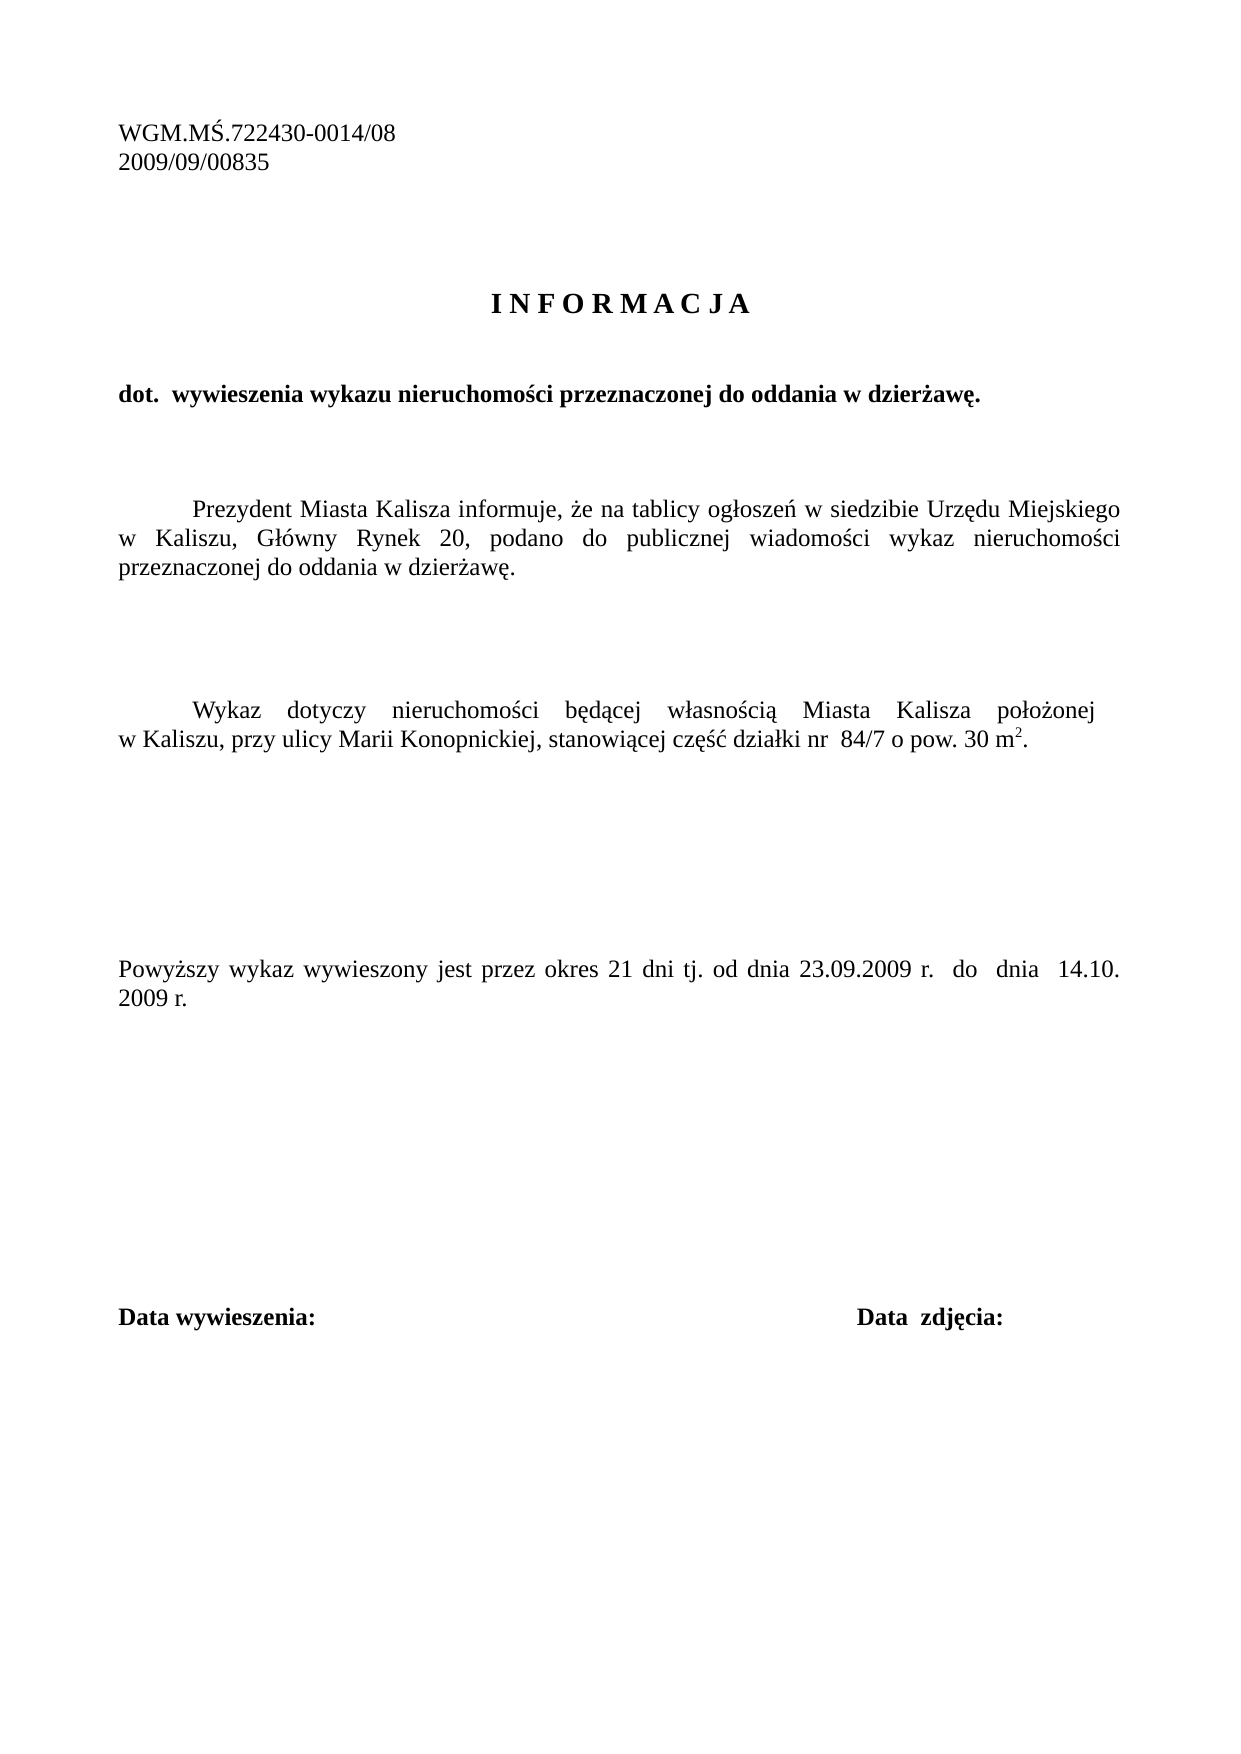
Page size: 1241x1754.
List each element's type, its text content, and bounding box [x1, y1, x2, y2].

text I N F O R M A C J A [118, 286, 1122, 319]
text dot. wywieszenia wykazu nieruchomości przeznaczonej do oddania w dzierżawę. [118, 379, 1122, 408]
text Data wywieszenia: Data zdjęcia: [118, 1302, 1122, 1330]
text Powyższy wykaz wywieszony jest przez okres 21 dni tj. od dnia 23.09.2009 r. do dnia 14.10. 2009 r. [118, 954, 1122, 1012]
text WGM.MŚ.722430-0014/08 [118, 118, 1122, 147]
text Prezydent Miasta Kalisza informuje, że na tablicy ogłoszeń w siedzibie Urzędu Miejskiego w Kaliszu, Główny Rynek 20, podano do publicznej wiadomości wykaz nieruchomości przeznaczonej do oddania w dzierżawę. [118, 494, 1122, 581]
text Wykaz dotyczy nieruchomości będącej własnością Miasta Kalisza położonej w Kaliszu, przy ulicy Marii Konopnickiej, stanowiącej część działki nr 84/7 o pow. 30 m2. [118, 696, 1122, 753]
text 2009/09/00835 [118, 147, 1122, 176]
